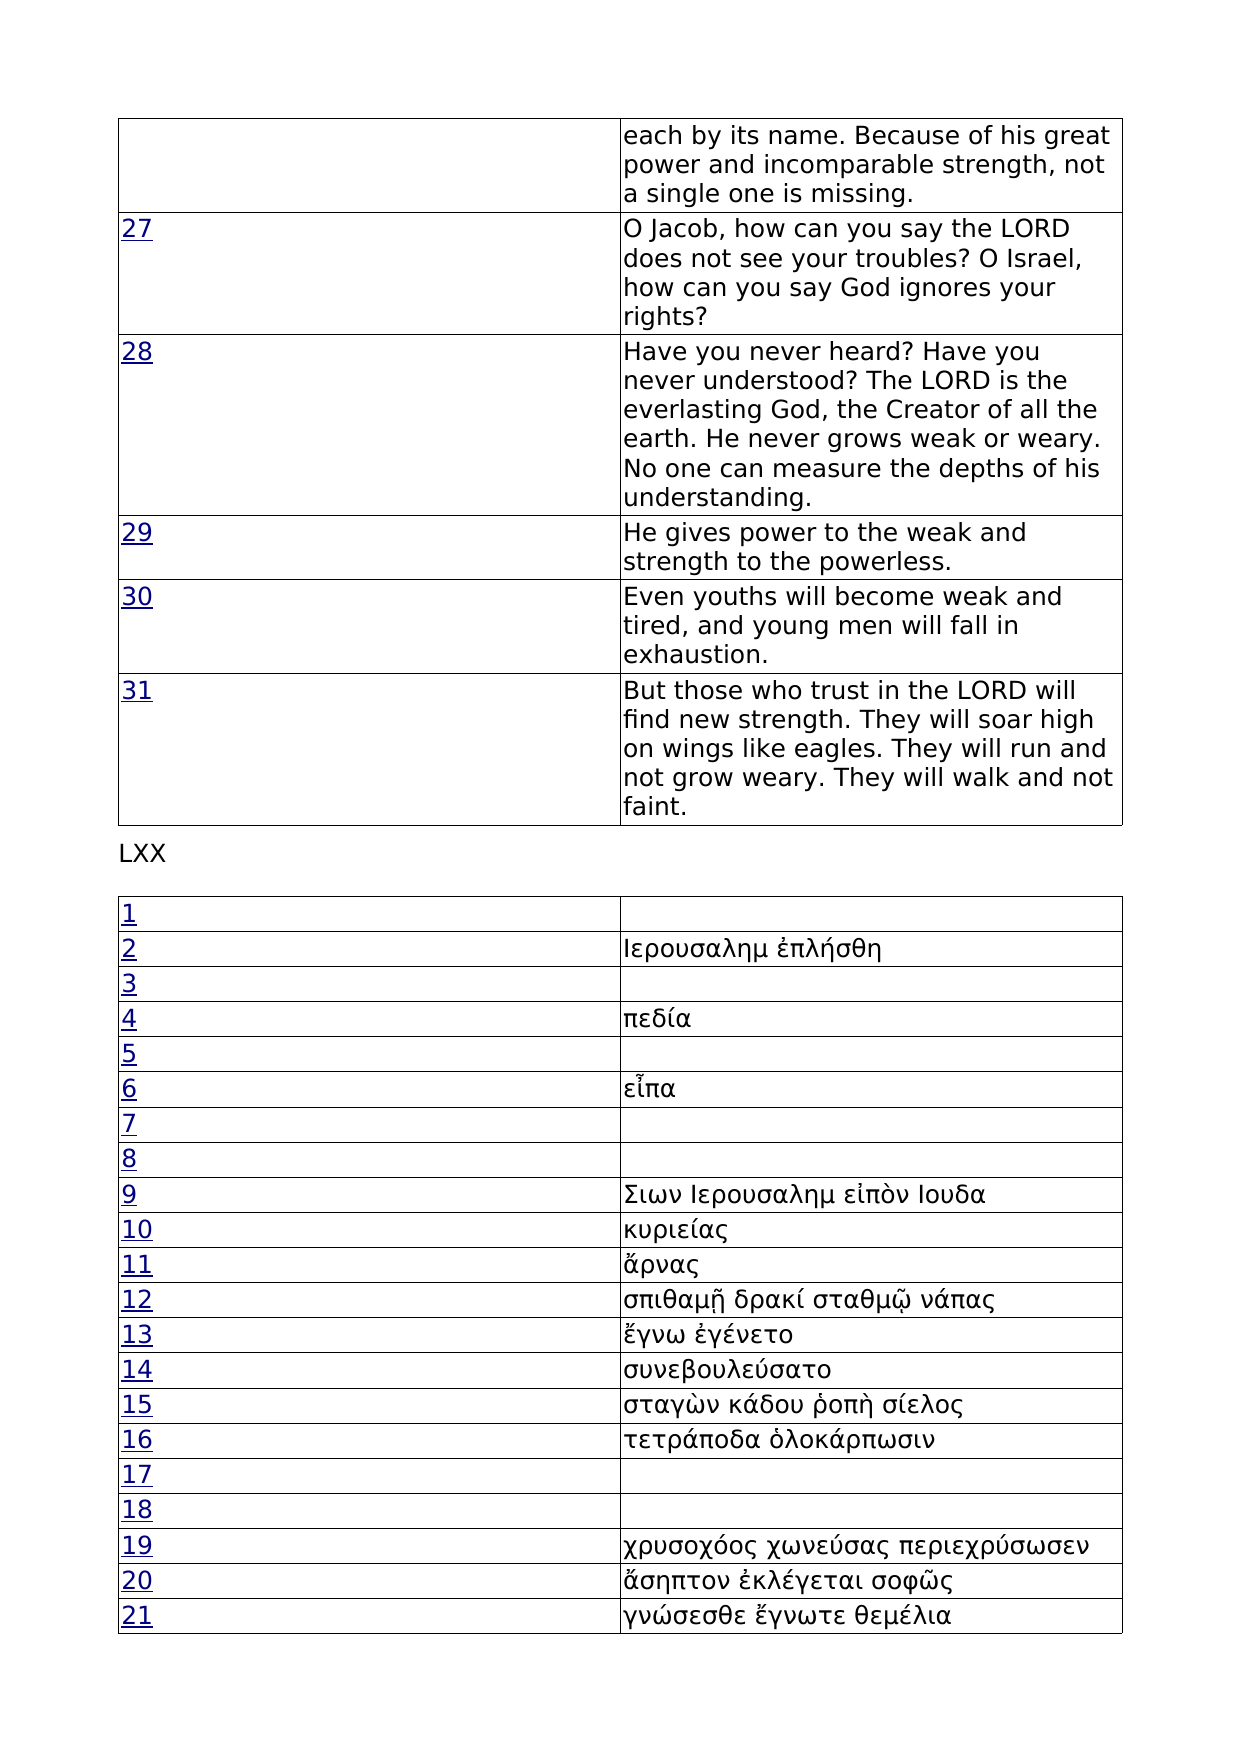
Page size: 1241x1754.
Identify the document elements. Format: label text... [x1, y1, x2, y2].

table_cell 3 [119, 967, 620, 1001]
table_cell σταγὼν κάδου ῥοπὴ σίελος [621, 1389, 1122, 1422]
table_cell [621, 1143, 1122, 1177]
table_cell πεδία [621, 1002, 1122, 1036]
table_cell [621, 1037, 1122, 1071]
table_cell 11 [119, 1248, 620, 1282]
table_cell O Jacob, how can you say the LORD does not see your troubles? O Israel, how can you say God ignores your rights? [621, 213, 1122, 334]
table_cell τετράποδα ὁλοκάρπωσιν [621, 1424, 1122, 1458]
table_cell 7 [119, 1108, 620, 1142]
table_cell 12 [119, 1283, 620, 1317]
table_cell 19 [119, 1529, 620, 1563]
table_cell 21 [119, 1599, 620, 1633]
table_cell [119, 119, 620, 212]
table_cell [621, 1108, 1122, 1142]
table_cell Σιων Ιερουσαλημ εἰπὸν Ιουδα [621, 1178, 1122, 1212]
table_cell 27 [119, 213, 620, 334]
table_cell Ιερουσαλημ ἐπλήσθη [621, 932, 1122, 966]
table_cell σπιθαμῇ δρακί σταθμῷ νάπας [621, 1283, 1122, 1317]
table_cell 31 [119, 674, 620, 824]
table_cell 18 [119, 1494, 620, 1528]
table_cell 5 [119, 1037, 620, 1071]
table_cell ἄσηπτον ἐκλέγεται σοφῶς [621, 1564, 1122, 1598]
table_header 1 [119, 897, 620, 931]
table_header [621, 897, 1122, 931]
table_cell 2 [119, 932, 620, 966]
table_cell ἔγνω ἐγένετο [621, 1318, 1122, 1352]
table_cell ἄρνας [621, 1248, 1122, 1282]
table_cell each by its name. Because of his great power and incomparable strength, not a single one is missing. [621, 119, 1122, 212]
table_cell 6 [119, 1072, 620, 1107]
table_cell 15 [119, 1389, 620, 1422]
table_cell συνεβουλεύσατο [621, 1353, 1122, 1387]
table_cell He gives power to the weak and strength to the powerless. [621, 516, 1122, 579]
table_cell γνώσεσθε ἔγνωτε θεμέλια [621, 1599, 1122, 1633]
table_cell Have you never heard? Have you never understood? The LORD is the everlasting God, the Creator of all the earth. He never grows weak or weary. No one can measure the depths of his understanding. [621, 335, 1122, 515]
table_cell Even youths will become weak and tired, and young men will fall in exhaustion. [621, 580, 1122, 673]
table_cell 20 [119, 1564, 620, 1598]
table_cell [621, 967, 1122, 1001]
table_cell 4 [119, 1002, 620, 1036]
table_cell κυριείας [621, 1213, 1122, 1247]
table_cell 10 [119, 1213, 620, 1247]
table_cell [621, 1494, 1122, 1528]
table_cell 8 [119, 1143, 620, 1177]
table_cell 16 [119, 1424, 620, 1458]
table_cell εἶπα [621, 1072, 1122, 1107]
table_cell But those who trust in the LORD will find new strength. They will soar high on wings like eagles. They will run and not grow weary. They will walk and not faint. [621, 674, 1122, 824]
table_cell 13 [119, 1318, 620, 1352]
table_cell 30 [119, 580, 620, 673]
table_cell χρυσοχόος χωνεύσας περιεχρύσωσεν [621, 1529, 1122, 1563]
text LXX [118, 839, 1122, 869]
table_cell [621, 1459, 1122, 1493]
table_cell 29 [119, 516, 620, 579]
table_cell 9 [119, 1178, 620, 1212]
table_cell 14 [119, 1353, 620, 1387]
table_cell 17 [119, 1459, 620, 1493]
table_cell 28 [119, 335, 620, 515]
